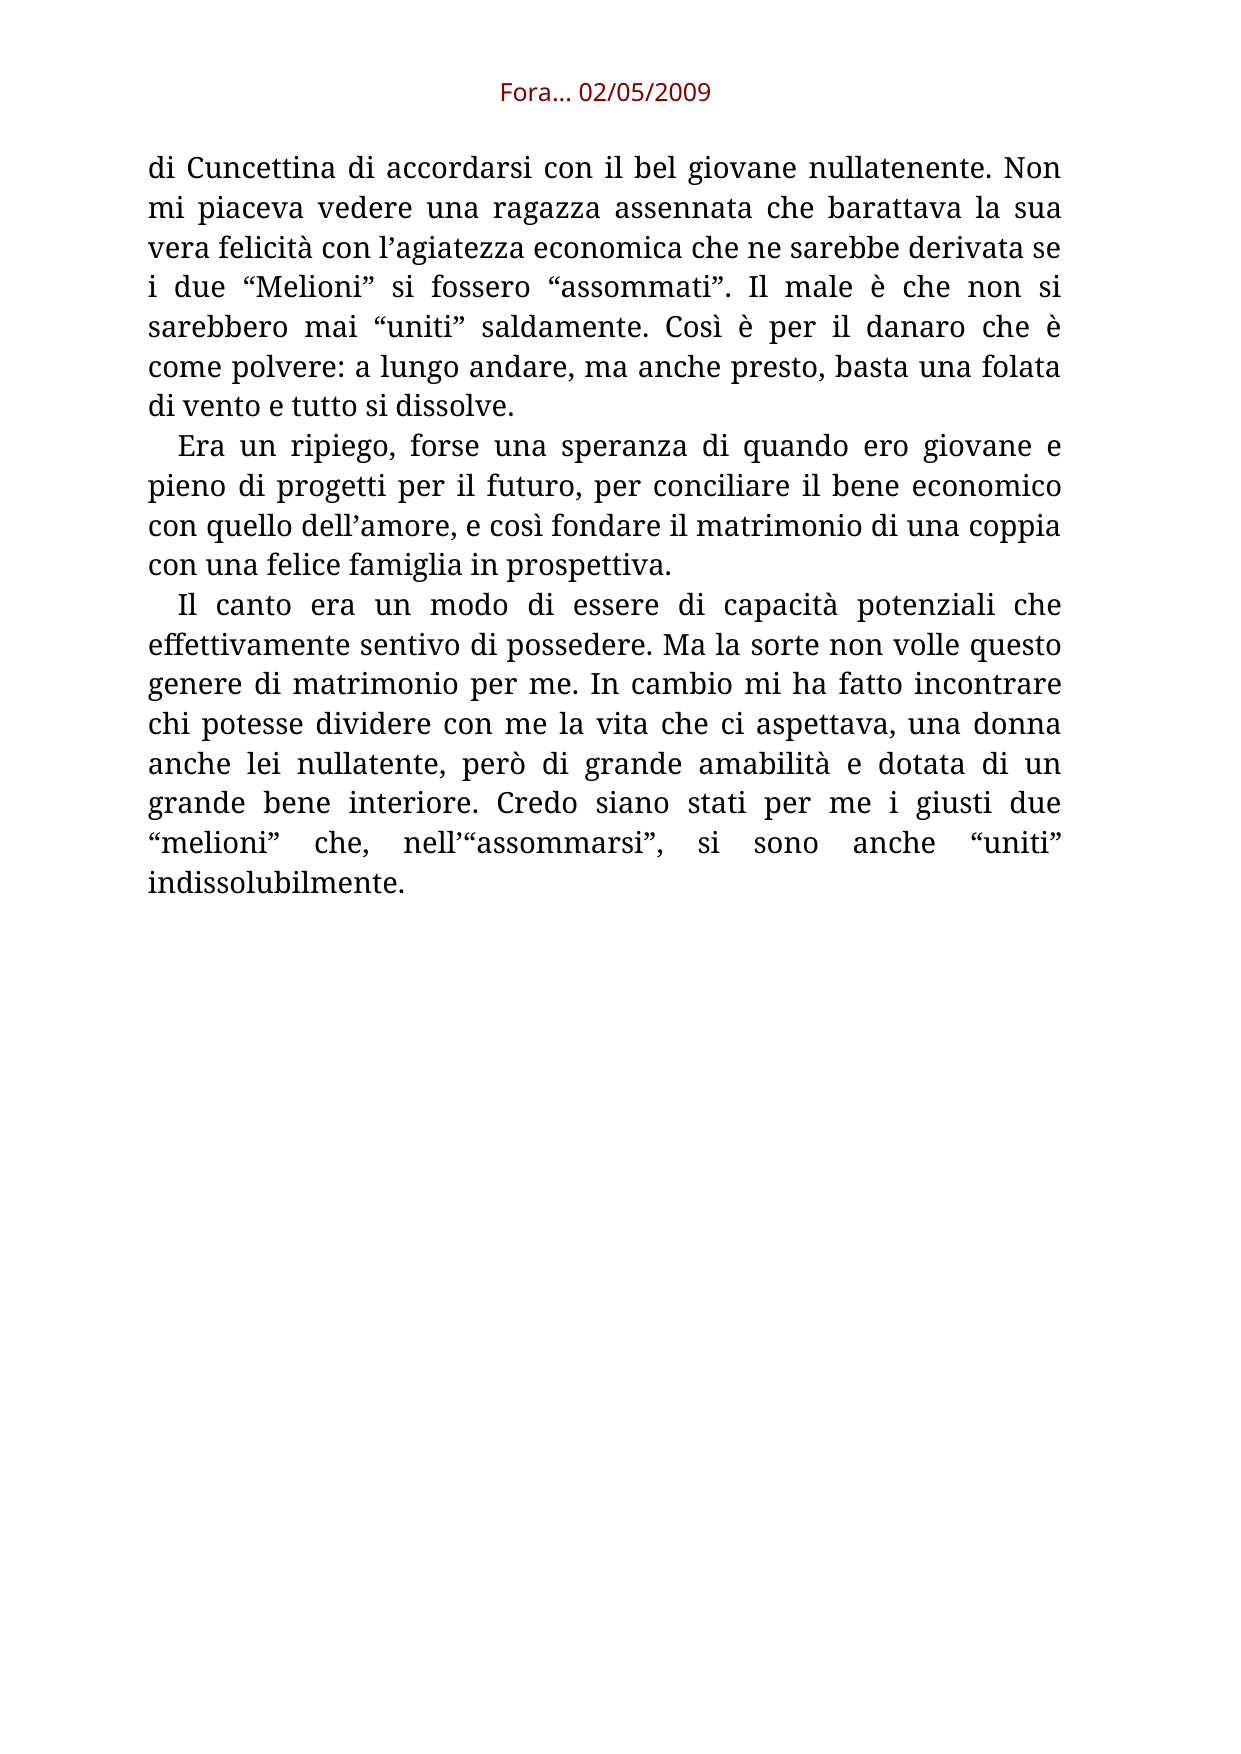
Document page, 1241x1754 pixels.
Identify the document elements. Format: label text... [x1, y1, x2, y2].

text di Cuncettina di accordarsi con il bel giovane nullatenente. Non mi piaceva vedere una ragazza assennata che barattava la sua vera felicità con l’agiatezza economica che ne sarebbe derivata se i due “Melioni” si fossero “assommati”. Il male è che non si sarebbero mai “uniti” saldamente. Così è per il danaro che è come polvere: a lungo andare, ma anche presto, basta una folata di vento e tutto si dissolve. [148, 148, 1063, 425]
text Era un ripiego, forse una speranza di quando ero giovane e pieno di progetti per il futuro, per conciliare il bene economico con quello dell’amore, e così fondare il matrimonio di una coppia con una felice famiglia in prospettiva. [148, 425, 1063, 584]
text Il canto era un modo di essere di capacità potenziali che effettivamente sentivo di possedere. Ma la sorte non volle questo genere di matrimonio per me. In cambio mi ha fatto incontrare chi potesse dividere con me la vita che ci aspettava, una donna anche lei nullatente, però di grande amabilità e dotata di un grande bene interiore. Credo siano stati per me i giusti due “melioni” che, nell’“assommarsi”, si sono anche “uniti” indissolubilmente. [148, 584, 1063, 902]
